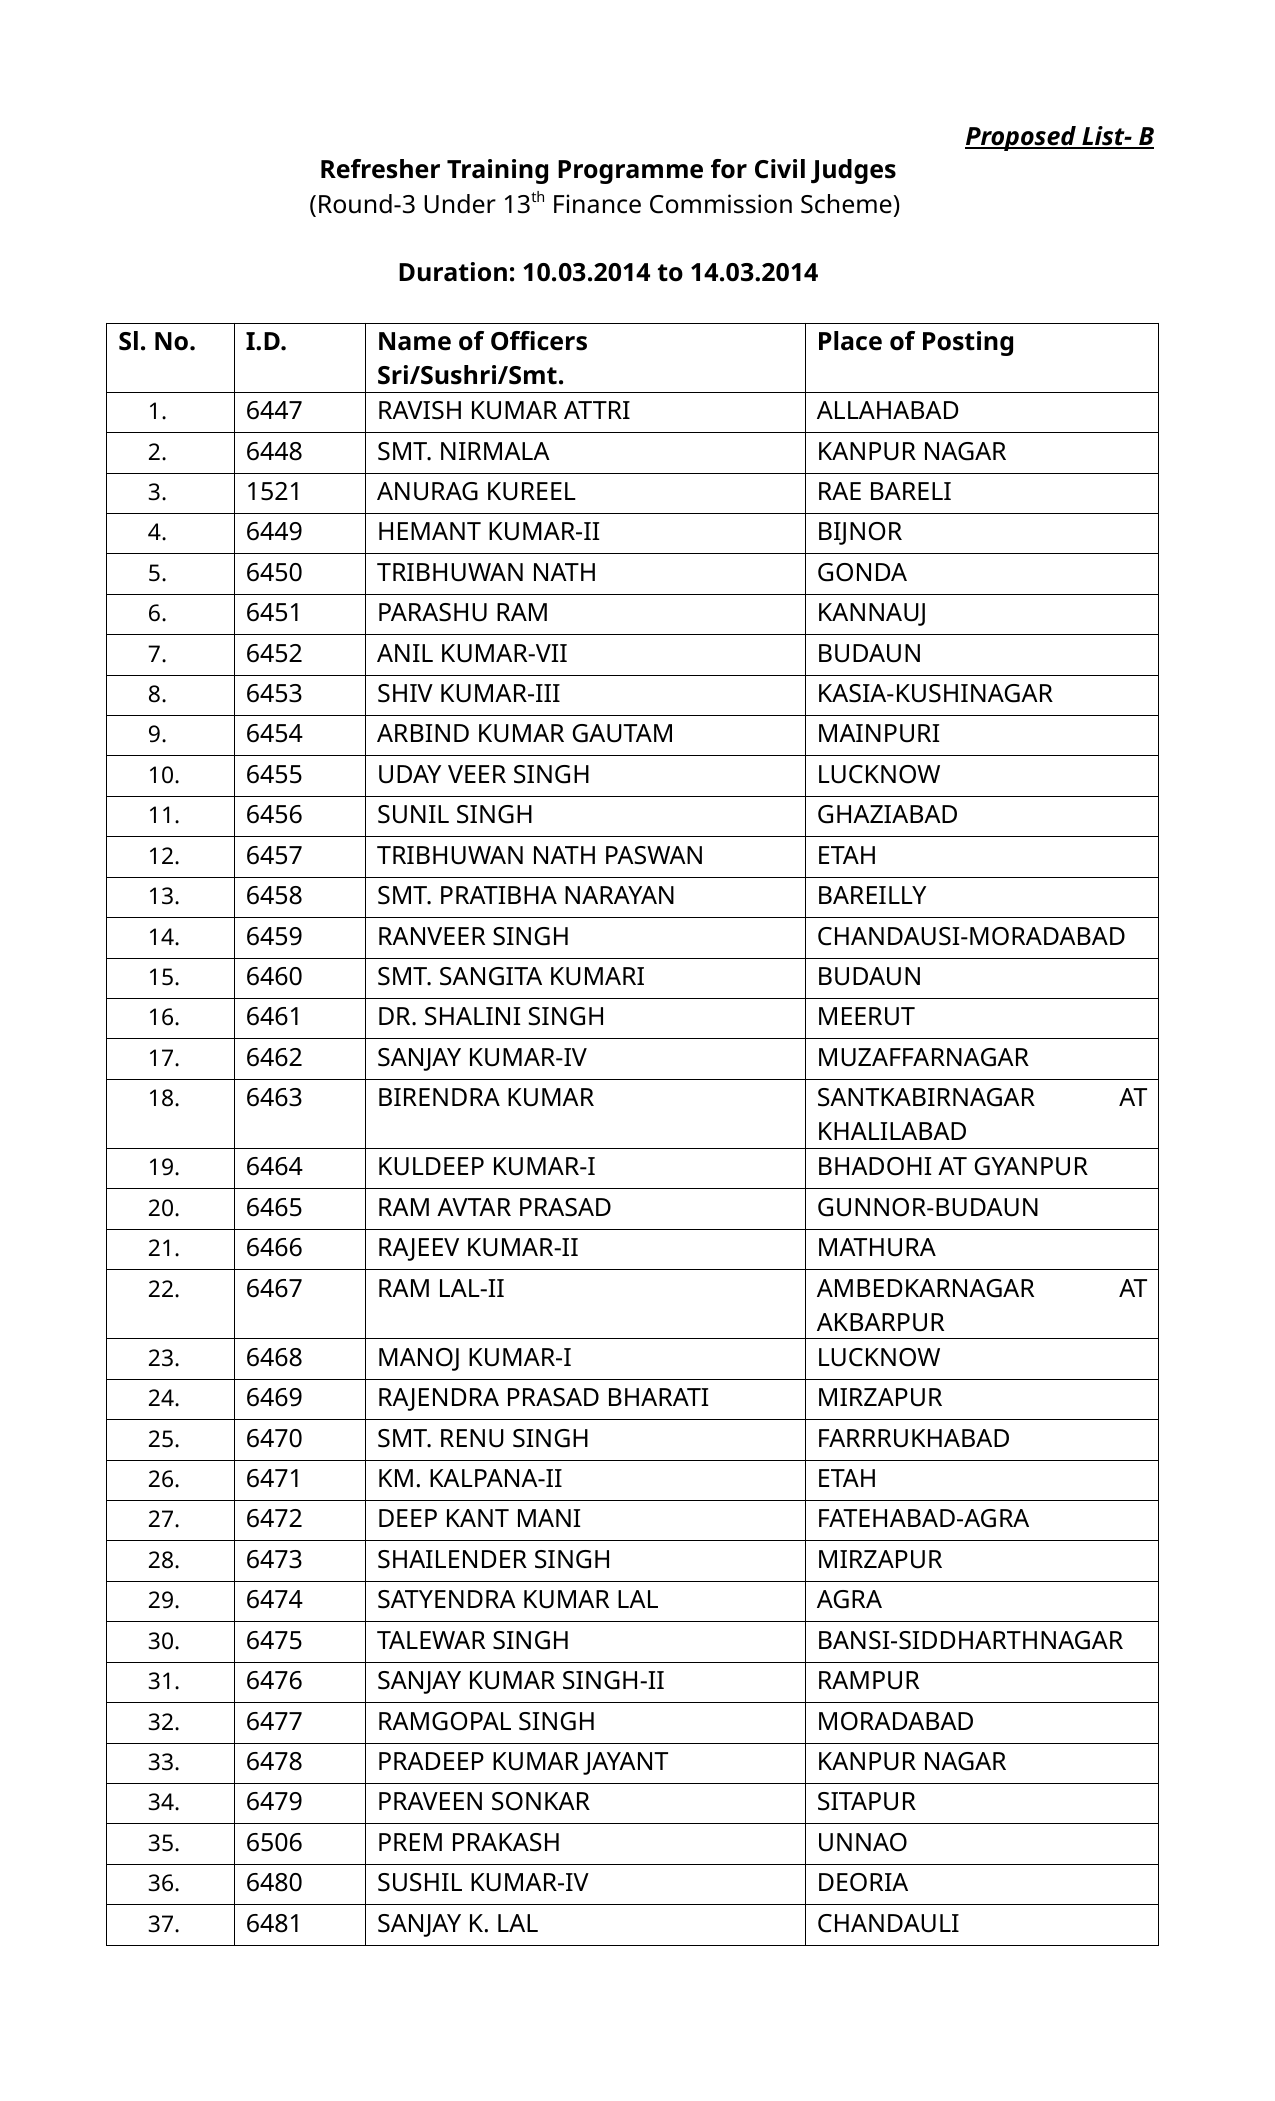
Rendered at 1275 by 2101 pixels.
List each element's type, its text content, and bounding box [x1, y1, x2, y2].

table_cell SHIV KUMAR-III [366, 676, 805, 715]
table_cell KASIA-KUSHINAGAR [806, 676, 1158, 715]
table_cell 6476 [235, 1663, 365, 1702]
table_cell KANNAUJ [806, 595, 1158, 634]
table_cell 6457 [235, 837, 365, 877]
table_cell AGRA [806, 1582, 1158, 1621]
table_cell PARASHU RAM [366, 595, 805, 634]
table_cell [107, 999, 234, 1038]
table_cell [107, 1703, 234, 1742]
table_cell KULDEEP KUMAR-I [366, 1149, 805, 1188]
table_cell 6458 [235, 878, 365, 917]
text Refresher Training Programme for Civil Judges [59, 152, 1157, 186]
table_cell MIRZAPUR [806, 1541, 1158, 1581]
table_cell ANIL KUMAR-VII [366, 635, 805, 674]
table_cell [107, 1230, 234, 1269]
table_cell LUCKNOW [806, 1339, 1158, 1379]
table_cell SANJAY KUMAR-IV [366, 1039, 805, 1079]
table_cell ETAH [806, 837, 1158, 877]
table_cell 6481 [235, 1905, 365, 1944]
table_cell ALLAHABAD [806, 393, 1158, 432]
table_cell MORADABAD [806, 1703, 1158, 1742]
table_cell [107, 1461, 234, 1500]
table_cell [107, 1039, 234, 1079]
table_cell 6464 [235, 1149, 365, 1188]
table_cell [107, 433, 234, 472]
table_cell 6455 [235, 756, 365, 796]
table_cell BUDAUN [806, 959, 1158, 998]
table_header Sl. No. [107, 324, 234, 392]
table_cell PREM PRAKASH [366, 1824, 805, 1864]
table_cell SUNIL SINGH [366, 797, 805, 836]
table_cell 6447 [235, 393, 365, 432]
table_cell SATYENDRA KUMAR LAL [366, 1582, 805, 1621]
table_cell ETAH [806, 1461, 1158, 1500]
table_cell BIJNOR [806, 514, 1158, 553]
table_cell 6452 [235, 635, 365, 674]
table_cell [107, 837, 234, 877]
table_cell [107, 514, 234, 553]
table_cell RAMPUR [806, 1663, 1158, 1702]
table_cell [107, 1501, 234, 1540]
table_cell DEEP KANT MANI [366, 1501, 805, 1540]
table_cell PRADEEP KUMAR JAYANT [366, 1744, 805, 1783]
table_cell 6453 [235, 676, 365, 715]
table_cell [107, 1339, 234, 1379]
table_cell [107, 554, 234, 594]
table_cell [107, 1784, 234, 1823]
table_cell BHADOHI AT GYANPUR [806, 1149, 1158, 1188]
table_cell RAM AVTAR PRASAD [366, 1189, 805, 1229]
table_cell [107, 1080, 234, 1148]
table_cell MAINPURI [806, 716, 1158, 755]
table_cell ARBIND KUMAR GAUTAM [366, 716, 805, 755]
table_cell MANOJ KUMAR-I [366, 1339, 805, 1379]
table_cell RAMGOPAL SINGH [366, 1703, 805, 1742]
table_cell 6470 [235, 1420, 365, 1459]
table_cell 6480 [235, 1865, 365, 1904]
table_cell [107, 1744, 234, 1783]
table_cell SANTKABIRNAGAR AT KHALILABAD [806, 1080, 1158, 1148]
table_cell PRAVEEN SONKAR [366, 1784, 805, 1823]
table_cell [107, 1380, 234, 1419]
table_cell ANURAG KUREEL [366, 474, 805, 513]
table_cell [107, 716, 234, 755]
table_cell 6474 [235, 1582, 365, 1621]
table_cell 6463 [235, 1080, 365, 1148]
table_header I.D. [235, 324, 365, 392]
table_cell BANSI-SIDDHARTHNAGAR [806, 1622, 1158, 1662]
table_cell RAVISH KUMAR ATTRI [366, 393, 805, 432]
table_cell RAE BARELI [806, 474, 1158, 513]
table_cell SITAPUR [806, 1784, 1158, 1823]
table_cell 6475 [235, 1622, 365, 1662]
table_cell 6469 [235, 1380, 365, 1419]
text (Round-3 Under 13th Finance Commission Scheme) [59, 186, 1157, 220]
table_header Name of Officers Sri/Sushri/Smt. [366, 324, 805, 392]
table_cell 6465 [235, 1189, 365, 1229]
table_cell TALEWAR SINGH [366, 1622, 805, 1662]
table_cell DR. SHALINI SINGH [366, 999, 805, 1038]
table_cell BIRENDRA KUMAR [366, 1080, 805, 1148]
table_cell CHANDAULI [806, 1905, 1158, 1944]
table_cell MEERUT [806, 999, 1158, 1038]
table_cell MUZAFFARNAGAR [806, 1039, 1158, 1079]
table_cell 6467 [235, 1270, 365, 1338]
table_cell [107, 797, 234, 836]
table_cell 6471 [235, 1461, 365, 1500]
table_cell BAREILLY [806, 878, 1158, 917]
table_cell [107, 595, 234, 634]
table_cell RANVEER SINGH [366, 918, 805, 957]
table_cell [107, 878, 234, 917]
table_cell SUSHIL KUMAR-IV [366, 1865, 805, 1904]
table_cell [107, 1270, 234, 1338]
table_cell KANPUR NAGAR [806, 1744, 1158, 1783]
table_cell [107, 918, 234, 957]
table_cell [107, 676, 234, 715]
table_cell CHANDAUSI-MORADABAD [806, 918, 1158, 957]
table_cell RAM LAL-II [366, 1270, 805, 1338]
table_cell SMT. NIRMALA [366, 433, 805, 472]
table_cell MATHURA [806, 1230, 1158, 1269]
table_cell [107, 393, 234, 432]
table_header Place of Posting [806, 324, 1158, 392]
table_cell RAJENDRA PRASAD BHARATI [366, 1380, 805, 1419]
table_cell 6478 [235, 1744, 365, 1783]
table_cell BUDAUN [806, 635, 1158, 674]
table_cell MIRZAPUR [806, 1380, 1158, 1419]
table_cell GUNNOR-BUDAUN [806, 1189, 1158, 1229]
table_cell SANJAY KUMAR SINGH-II [366, 1663, 805, 1702]
table_cell [107, 1189, 234, 1229]
table_cell 6479 [235, 1784, 365, 1823]
text Duration: 10.03.2014 to 14.03.2014 [59, 254, 1157, 288]
table_cell 1521 [235, 474, 365, 513]
table_cell [107, 1622, 234, 1662]
table_cell [107, 1865, 234, 1904]
table_cell FARRRUKHABAD [806, 1420, 1158, 1459]
table_cell HEMANT KUMAR-II [366, 514, 805, 553]
table_cell [107, 959, 234, 998]
table_cell 6472 [235, 1501, 365, 1540]
table_cell FATEHABAD-AGRA [806, 1501, 1158, 1540]
table_cell [107, 1905, 234, 1944]
table_cell 6477 [235, 1703, 365, 1742]
table_cell SHAILENDER SINGH [366, 1541, 805, 1581]
table_cell SANJAY K. LAL [366, 1905, 805, 1944]
table_cell 6506 [235, 1824, 365, 1864]
table_cell UNNAO [806, 1824, 1158, 1864]
table_cell SMT. SANGITA KUMARI [366, 959, 805, 998]
table_cell 6462 [235, 1039, 365, 1079]
table_cell SMT. PRATIBHA NARAYAN [366, 878, 805, 917]
table_cell 6466 [235, 1230, 365, 1269]
table_cell [107, 1541, 234, 1581]
table_cell [107, 1420, 234, 1459]
table_cell 6460 [235, 959, 365, 998]
table_cell 6473 [235, 1541, 365, 1581]
table_cell [107, 1663, 234, 1702]
table_cell AMBEDKARNAGAR AT AKBARPUR [806, 1270, 1158, 1338]
table_cell 6449 [235, 514, 365, 553]
table_cell KANPUR NAGAR [806, 433, 1158, 472]
table_cell DEORIA [806, 1865, 1158, 1904]
table_cell 6456 [235, 797, 365, 836]
table_cell 6461 [235, 999, 365, 1038]
table_cell 6451 [235, 595, 365, 634]
table_cell KM. KALPANA-II [366, 1461, 805, 1500]
table_cell UDAY VEER SINGH [366, 756, 805, 796]
table_cell SMT. RENU SINGH [366, 1420, 805, 1459]
table_cell TRIBHUWAN NATH PASWAN [366, 837, 805, 877]
table_cell [107, 1824, 234, 1864]
table_cell LUCKNOW [806, 756, 1158, 796]
table_cell [107, 1149, 234, 1188]
table_cell 6459 [235, 918, 365, 957]
table_cell RAJEEV KUMAR-II [366, 1230, 805, 1269]
table_cell TRIBHUWAN NATH [366, 554, 805, 594]
table_cell [107, 474, 234, 513]
table_cell GONDA [806, 554, 1158, 594]
table_cell GHAZIABAD [806, 797, 1158, 836]
text Proposed List- B [118, 118, 1157, 152]
table_cell [107, 635, 234, 674]
table_cell 6450 [235, 554, 365, 594]
table_cell 6468 [235, 1339, 365, 1379]
table_cell [107, 1582, 234, 1621]
table_cell [107, 756, 234, 796]
table_cell 6454 [235, 716, 365, 755]
table_cell 6448 [235, 433, 365, 472]
